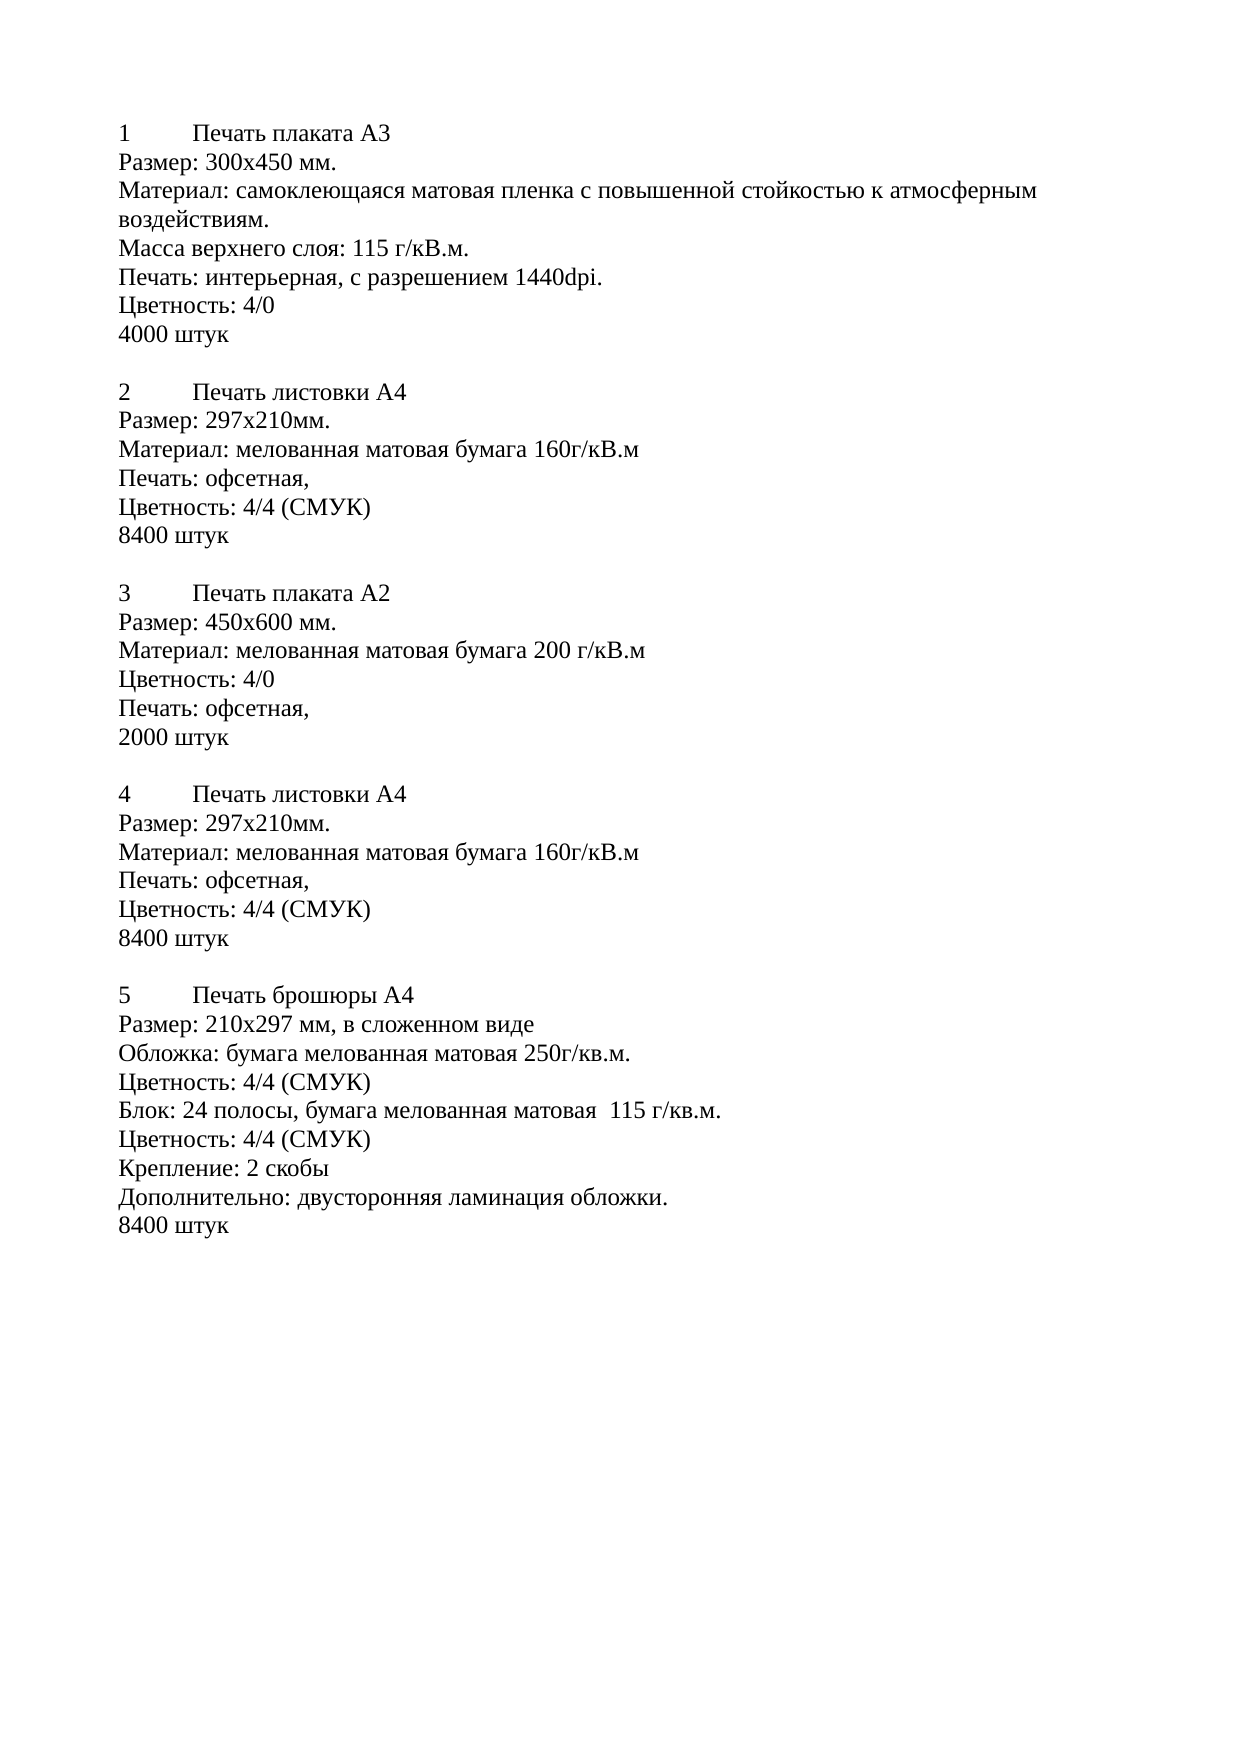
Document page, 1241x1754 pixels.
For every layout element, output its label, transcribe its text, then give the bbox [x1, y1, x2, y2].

text Материал: мелованная матовая бумага 200 г/кВ.м [118, 636, 1122, 664]
text 2 Печать листовки A4 [118, 377, 1122, 406]
text Крепление: 2 скобы [118, 1153, 1122, 1182]
text Блок: 24 полосы, бумага мелованная матовая 115 г/кв.м. [118, 1096, 1122, 1124]
text Цветность: 4/4 (СМУК) [118, 492, 1122, 521]
text Размер: 297х210мм. [118, 808, 1122, 837]
text Печать: интерьерная, с разрешением 1440dpi. [118, 262, 1122, 291]
text Дополнительно: двусторонняя ламинация обложки. [118, 1182, 1122, 1211]
text Цветность: 4/4 (СМУК) [118, 1124, 1122, 1153]
text Материал: самоклеющаяся матовая пленка с повышенной стойкостью к атмосферным воздействиям. [118, 176, 1122, 233]
text Размер: 450х600 мм. [118, 607, 1122, 636]
text 4 Печать листовки A4 [118, 779, 1122, 808]
text Масса верхнего слоя: 115 г/кВ.м. [118, 233, 1122, 262]
text 4000 штук [118, 319, 1122, 348]
text 8400 штук [118, 1211, 1122, 1239]
text Цветность: 4/0 [118, 291, 1122, 319]
text Цветность: 4/4 (СМУК) [118, 894, 1122, 923]
text Материал: мелованная матовая бумага 160г/кВ.м [118, 837, 1122, 866]
text Цветность: 4/0 [118, 664, 1122, 693]
text Цветность: 4/4 (СМУК) [118, 1067, 1122, 1096]
text Размер: 300х450 мм. [118, 147, 1122, 176]
text Обложка: бумага мелованная матовая 250г/кв.м. [118, 1038, 1122, 1067]
text Печать: офсетная, [118, 693, 1122, 722]
text 1 Печать плаката A3 [118, 118, 1122, 147]
text Размер: 297х210мм. [118, 406, 1122, 434]
text 2000 штук [118, 722, 1122, 751]
text Размер: 210х297 мм, в сложенном виде [118, 1009, 1122, 1038]
text Печать: офсетная, [118, 463, 1122, 492]
text 3 Печать плаката A2 [118, 578, 1122, 607]
text 5 Печать брошюры A4 [118, 981, 1122, 1009]
text Печать: офсетная, [118, 866, 1122, 894]
text 8400 штук [118, 521, 1122, 549]
text Материал: мелованная матовая бумага 160г/кВ.м [118, 434, 1122, 463]
text 8400 штук [118, 923, 1122, 952]
